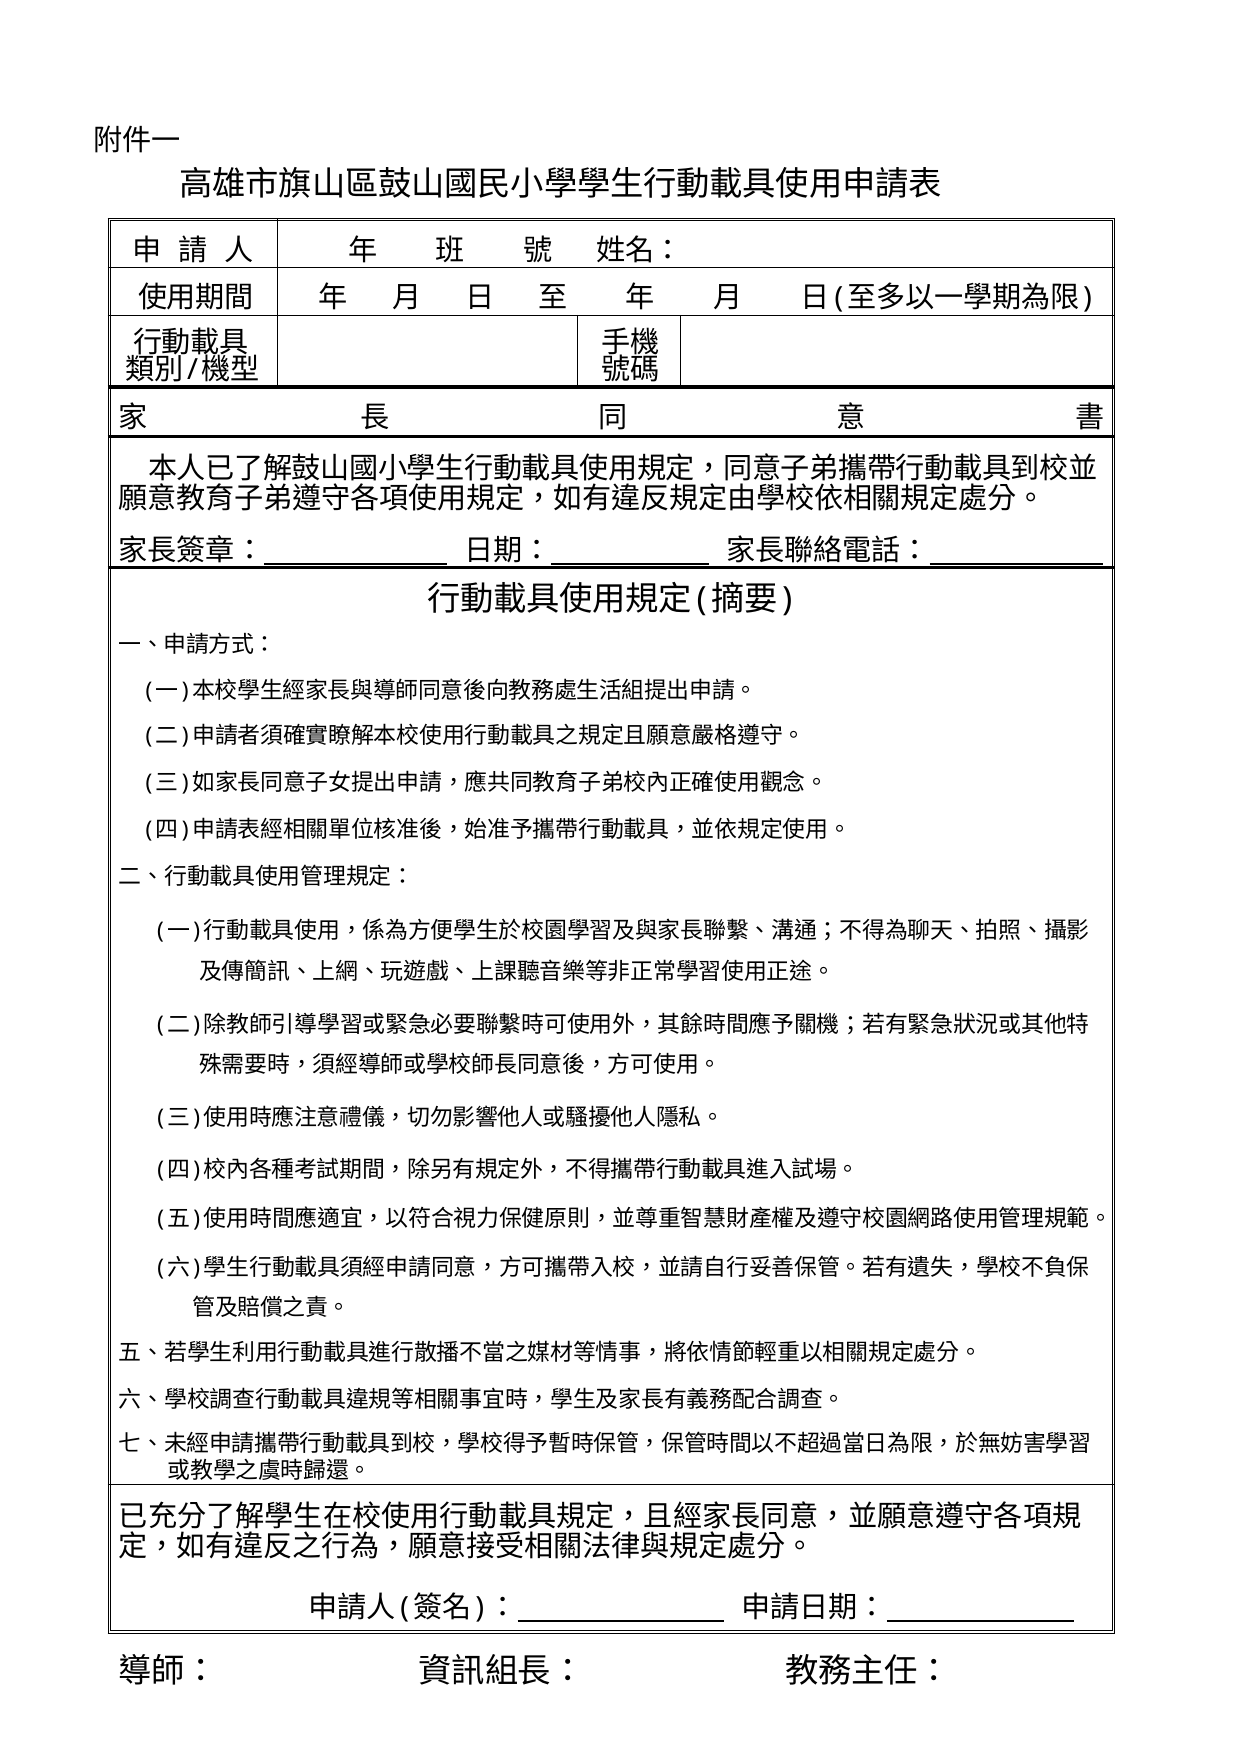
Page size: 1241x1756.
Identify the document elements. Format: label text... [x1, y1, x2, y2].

table_header [769, 221, 1112, 267]
table_cell 手機 號碼 [578, 316, 680, 385]
table_cell [277, 389, 347, 434]
table_cell 行動載具 類別/機型 [111, 316, 277, 385]
table_header [389, 221, 427, 267]
table_header [278, 221, 347, 267]
table_cell [463, 389, 507, 434]
table_cell [278, 316, 577, 385]
table_cell 意 書 [769, 389, 1112, 434]
text 導師： 資訊組長： 教務主任： [118, 1643, 1136, 1692]
table_header 年 [347, 221, 389, 267]
table_cell 長 [347, 389, 389, 434]
table_header [463, 221, 507, 267]
table_cell 日 [463, 268, 507, 315]
table_cell 至 [507, 268, 578, 315]
table_header [696, 221, 769, 267]
text 附件一 [94, 121, 1136, 158]
table_cell [696, 389, 769, 434]
table_cell [681, 316, 1112, 385]
table_cell 月 [696, 268, 769, 315]
text 高雄市旗山區鼓山國民小學學生行動載具使用申請表 [179, 158, 1136, 205]
table_cell [427, 389, 463, 434]
table_cell 行動載具使用規定(摘要) 一、申請方式： (一)本校學生經家長與導師同意後向教務處生活組提出申請。 (二)申請者須確實瞭解本校使用行動載具之規定且願意嚴格遵守。 (三)如家長同意子女提出申請，應共同教育子弟校內正確使用觀念。 (四)申請表經相關單位核准後，始准予攜帶行動載具，並依規定使用。二、行動載具使用管理規定： (一)行動載具使用，係為方便學生於校園學習及與家長聯繫、溝通；不得為聊天、拍照、攝影及傳簡訊、上網、玩遊戲、上課聽音樂等非正常學習使用正途。 (二)除教師引導學習或緊急必要聯繫時可使用外，其餘時間應予關機；若有緊急狀況或其他特殊需要時，須經導師或學校師長同意後，方可使用。 (三)使用時應注意禮儀，切勿影響他人或騷擾他人隱私。 (四)校內各種考試期間，除另有規定外，不得攜帶行動載具進入試場。 (五)使用時間應適宜，以符合視力保健原則，並尊重智慧財產權及遵守校園網路使用管理規範。 (六)學生行動載具須經申請同意，方可攜帶入校，並請自行妥善保管。若有遺失，學校不負保 管及賠償之責。 五、若學生利用行動載具進行散播不當之媒材等情事，將依情節輕重以相關規定處分。六、學校調查行動載具違規等相關事宜時，學生及家長有義務配合調查。 七、未經申請攜帶行動載具到校，學校得予暫時保管，保管時間以不超過當日為限，於無妨害學習 或教學之虞時歸還。 [111, 569, 1112, 1484]
table_cell 已充分了解學生在校使用行動載具規定，且經家長同意，並願意遵守各項規定，如有違反之行為，願意接受相關法律與規定處分。 申請人(簽名)： 申請日期： [111, 1485, 1112, 1630]
table_cell [507, 389, 578, 434]
table_cell 年 [278, 268, 347, 315]
table_cell 使用期間 [111, 268, 277, 315]
table_cell [427, 268, 463, 315]
table_cell 日(至多以一學期為限) [769, 268, 1112, 315]
table_cell 本人已了解鼓山國小學生行動載具使用規定，同意子弟攜帶行動載具到校並願意教育子弟遵守各項使用規定，如有違反規定由學校依相關規定處分。 家長簽章： 日期： 家長聯絡電話： [111, 438, 1112, 566]
table_cell [347, 268, 389, 315]
table_header 申 請 人 [111, 221, 277, 267]
table_cell 同 [578, 389, 696, 434]
table_header 姓名： [578, 221, 696, 267]
table_header 號 [507, 221, 578, 267]
table_header 班 [427, 221, 463, 267]
table_cell 年 [578, 268, 696, 315]
table_cell [389, 389, 427, 434]
table_cell 月 [389, 268, 427, 315]
table_cell 家 [111, 389, 277, 434]
